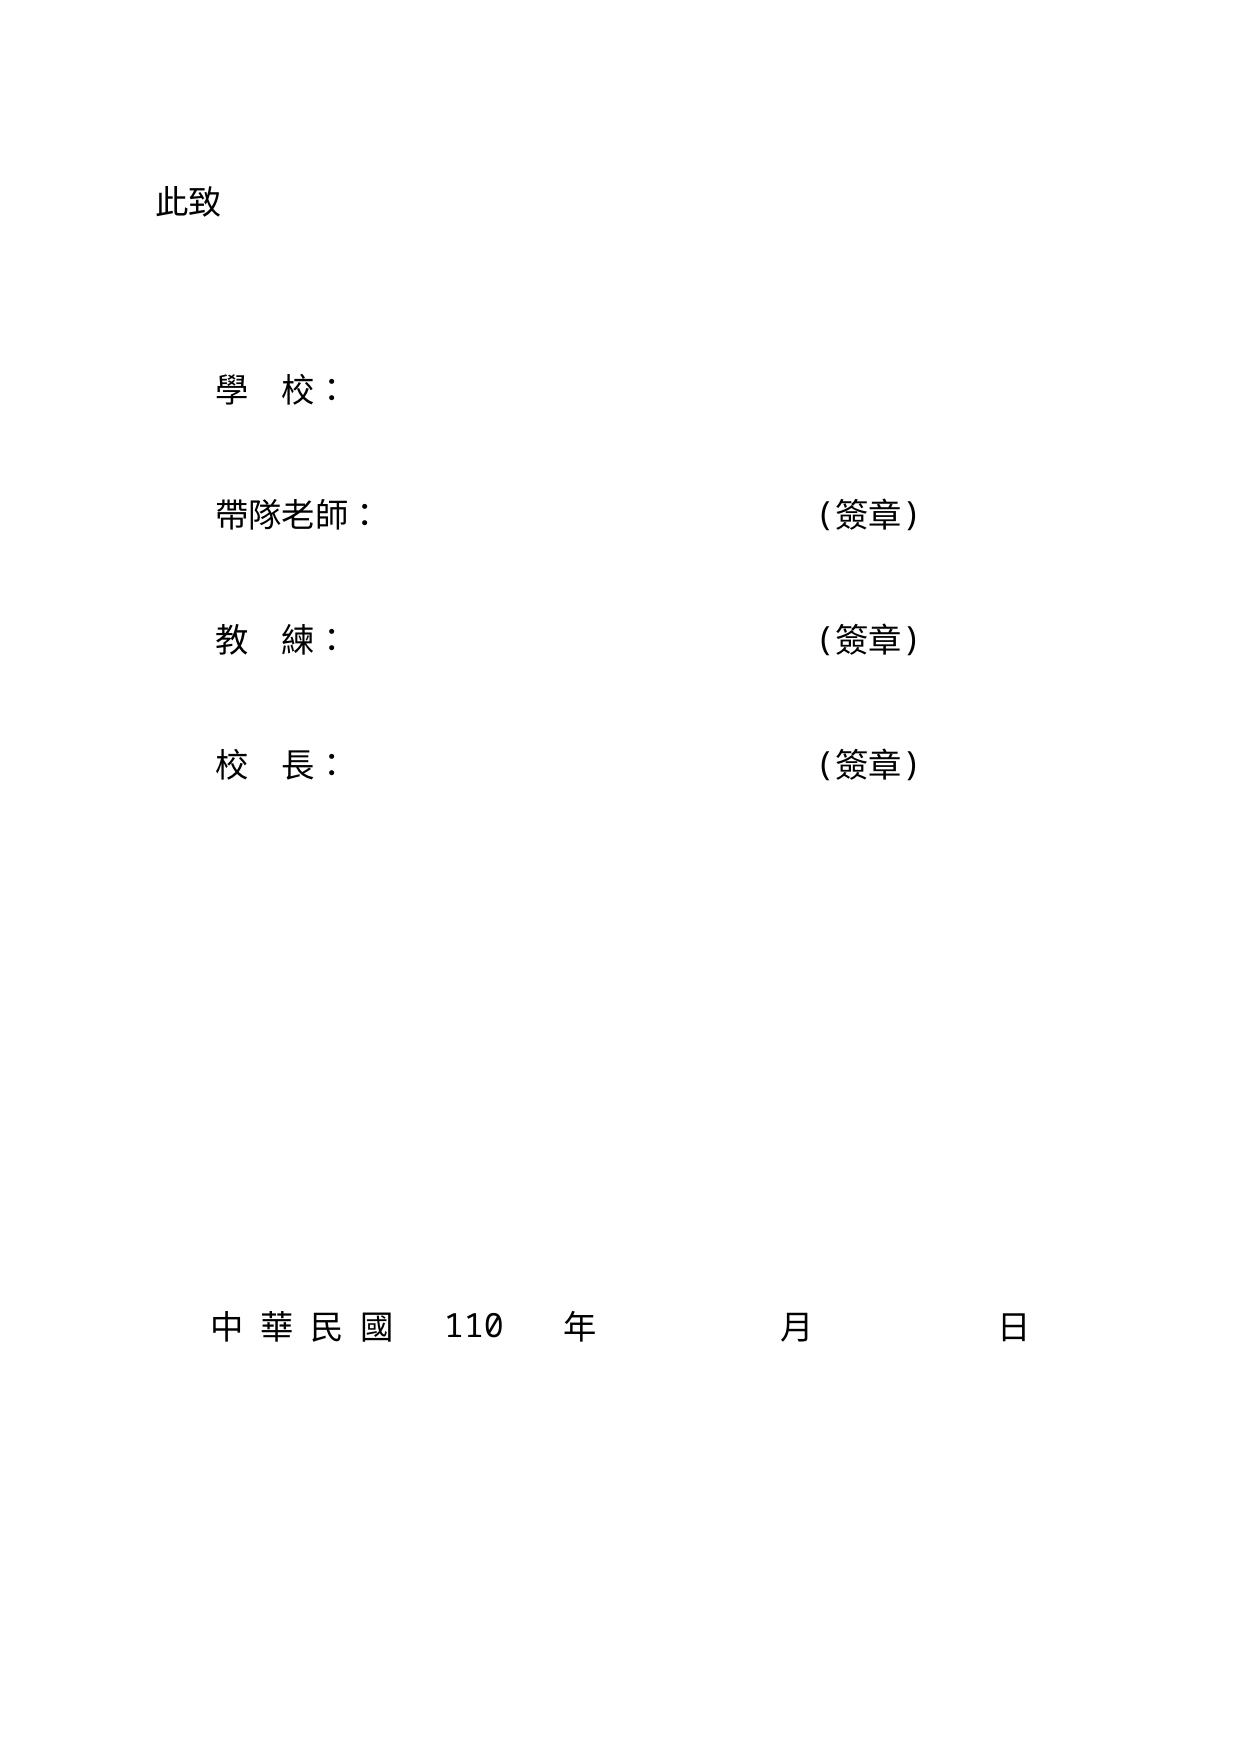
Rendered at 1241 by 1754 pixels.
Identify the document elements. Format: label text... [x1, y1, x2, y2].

text 此致 [75, 158, 1165, 221]
text 帶隊老師： (簽章) [75, 471, 1165, 533]
text 學 校： [75, 346, 1165, 408]
text 校 長： (簽章) [75, 721, 1165, 783]
text 教 練： (簽章) [75, 596, 1165, 658]
text 中 華 民 國 110 年 月 日 [75, 1283, 1165, 1346]
